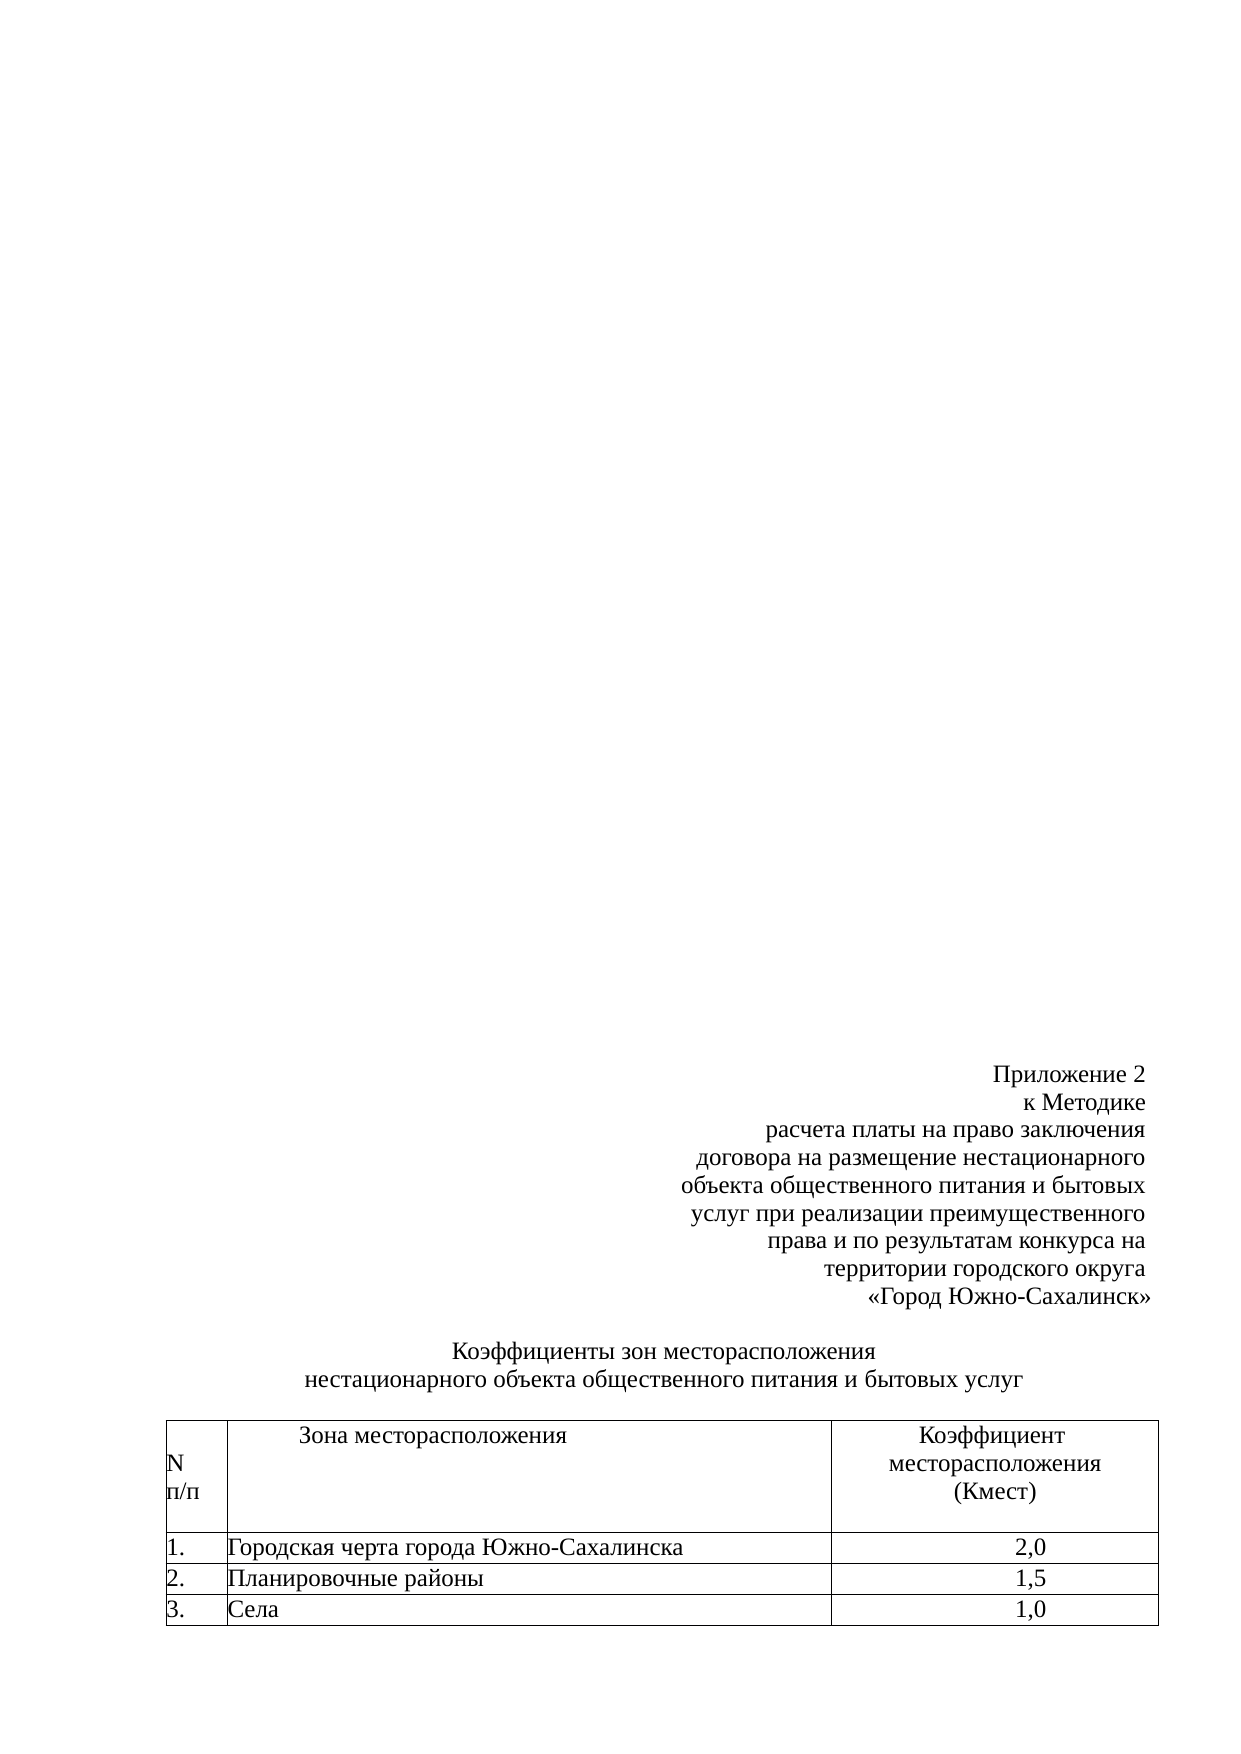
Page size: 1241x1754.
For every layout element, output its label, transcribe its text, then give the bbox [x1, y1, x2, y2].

table_cell 1,5 [832, 1564, 1158, 1594]
text Коэффициенты зон месторасположения [176, 1337, 1152, 1365]
title объекта общественного питания и бытовых [177, 1171, 1152, 1199]
table_cell Городская черта города Южно-Сахалинска [228, 1533, 831, 1563]
title права и по результатам конкурса на [177, 1226, 1152, 1254]
table_header Зона месторасположения [228, 1421, 831, 1532]
title договора на размещение нестационарного [177, 1143, 1152, 1171]
title «Город Южно-Сахалинск» [177, 1282, 1152, 1309]
table_cell 3. [167, 1595, 227, 1625]
table_cell Села [228, 1595, 831, 1625]
table_cell 1,0 [832, 1595, 1158, 1625]
table_cell Планировочные районы [228, 1564, 831, 1594]
table_header N п/п [167, 1421, 227, 1532]
table_cell 2. [167, 1564, 227, 1594]
title территории городского округа [177, 1254, 1152, 1282]
text Приложение 2 [177, 1060, 1152, 1088]
text нестационарного объекта общественного питания и бытовых услуг [176, 1365, 1152, 1393]
table_cell 2,0 [832, 1533, 1158, 1563]
title к Методике [177, 1088, 1152, 1116]
table_cell 1. [167, 1533, 227, 1563]
table_header Коэффициент месторасположения (Кмест) [832, 1421, 1158, 1532]
title расчета платы на право заключения [177, 1116, 1152, 1143]
title услуг при реализации преимущественного [177, 1199, 1152, 1226]
